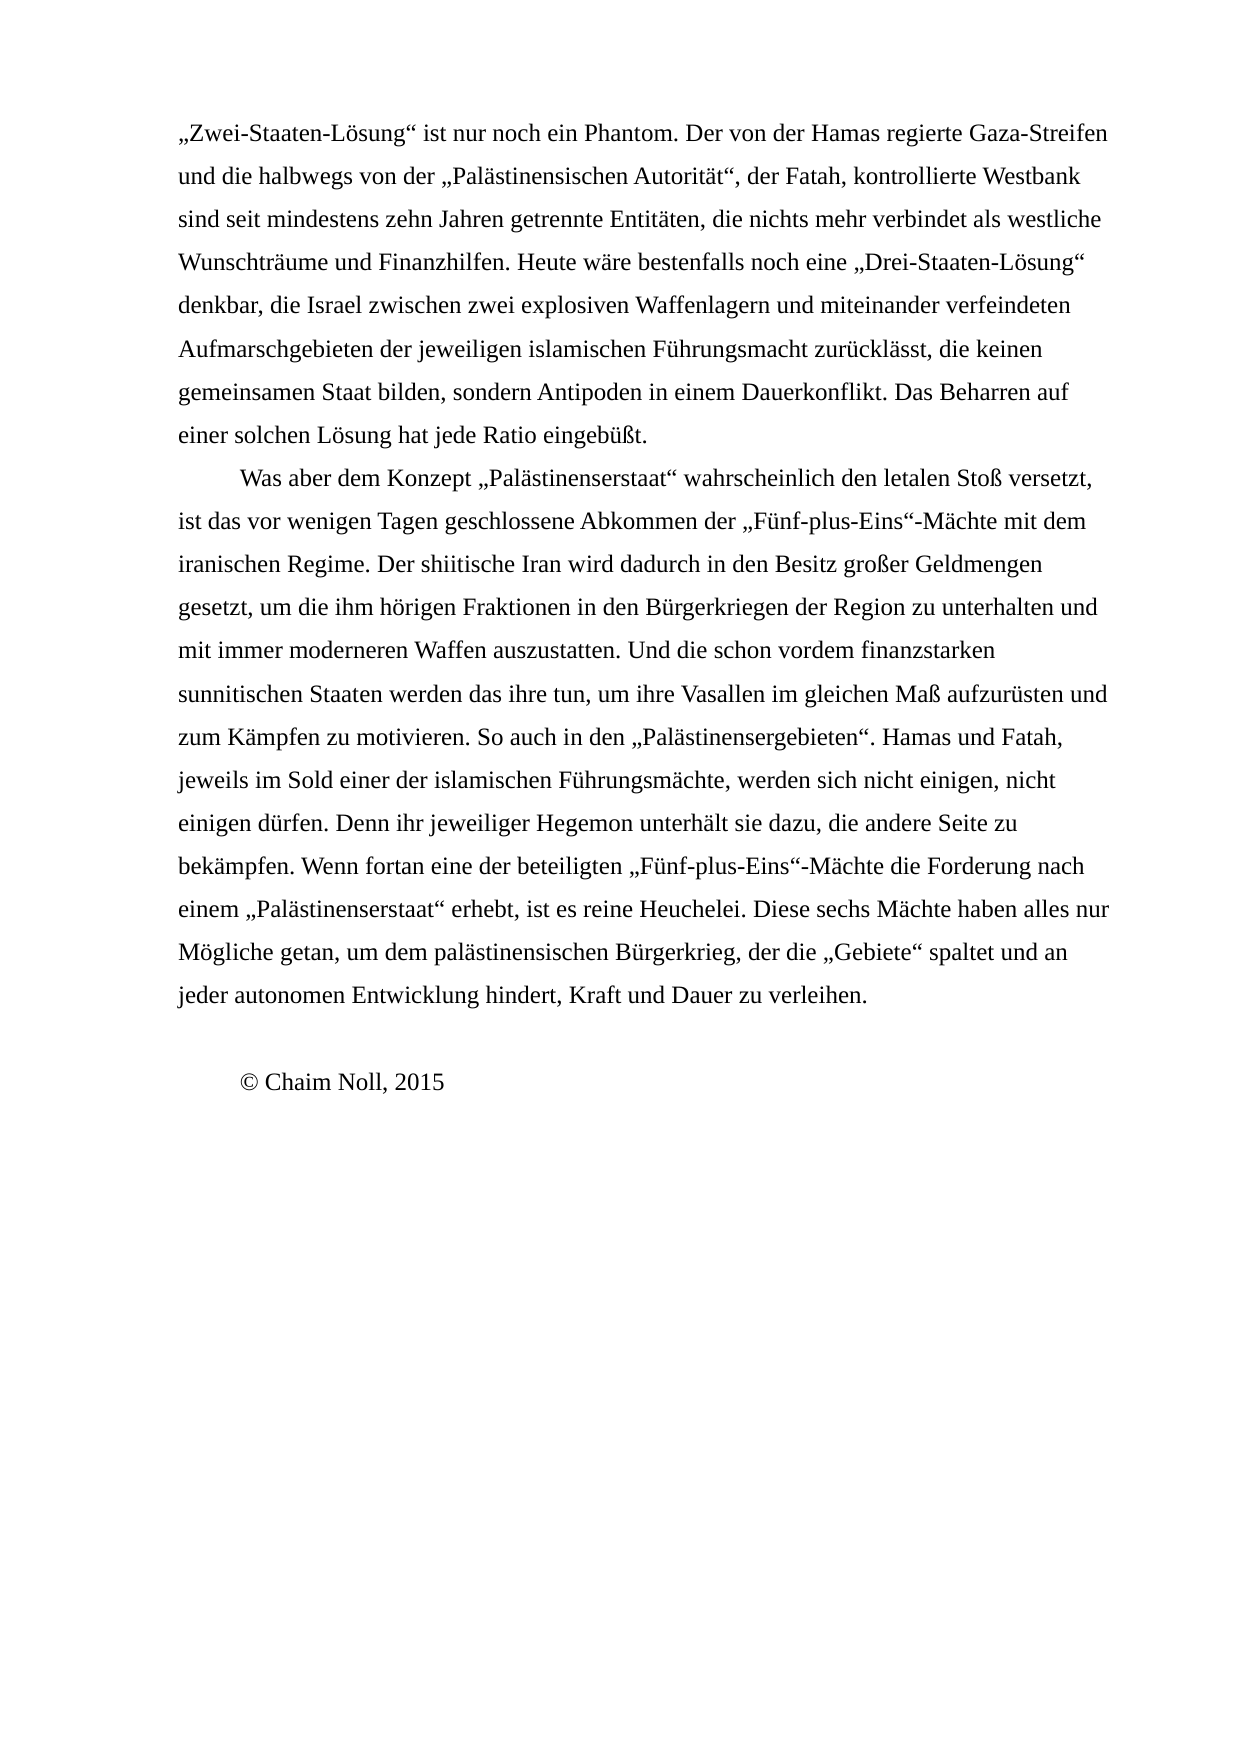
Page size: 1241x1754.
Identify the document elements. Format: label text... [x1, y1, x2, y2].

text „Zwei-Staaten-Lösung“ ist nur noch ein Phantom. Der von der Hamas regierte Gaza-Streifen und die halbwegs von der „Palästinensischen Autorität“, der Fatah, kontrollierte Westbank sind seit mindestens zehn Jahren getrennte Entitäten, die nichts mehr verbindet als westliche Wunschträume und Finanzhilfen. Heute wäre bestenfalls noch eine „Drei-Staaten-Lösung“ denkbar, die Israel zwischen zwei explosiven Waffenlagern und miteinander verfeindeten Aufmarschgebieten der jeweiligen islamischen Führungsmacht zurücklässt, die keinen gemeinsamen Staat bilden, sondern Antipoden in einem Dauerkonflikt. Das Beharren auf einer solchen Lösung hat jede Ratio eingebüßt. [178, 118, 1122, 449]
text © Chaim Noll, 2015 [178, 1067, 1122, 1096]
text Was aber dem Konzept „Palästinenserstaat“ wahrscheinlich den letalen Stoß versetzt, ist das vor wenigen Tagen geschlossene Abkommen der „Fünf-plus-Eins“-Mächte mit dem iranischen Regime. Der shiitische Iran wird dadurch in den Besitz großer Geldmengen gesetzt, um die ihm hörigen Fraktionen in den Bürgerkriegen der Region zu unterhalten und mit immer moderneren Waffen auszustatten. Und die schon vordem finanzstarken sunnitischen Staaten werden das ihre tun, um ihre Vasallen im gleichen Maß aufzurüsten und zum Kämpfen zu motivieren. So auch in den „Palästinensergebieten“. Hamas und Fatah, jeweils im Sold einer der islamischen Führungsmächte, werden sich nicht einigen, nicht einigen dürfen. Denn ihr jeweiliger Hegemon unterhält sie dazu, die andere Seite zu bekämpfen. Wenn fortan eine der beteiligten „Fünf-plus-Eins“-Mächte die Forderung nach einem „Palästinenserstaat“ erhebt, ist es reine Heuchelei. Diese sechs Mächte haben alles nur Mögliche getan, um dem palästinensischen Bürgerkrieg, der die „Gebiete“ spaltet und an jeder autonomen Entwicklung hindert, Kraft und Dauer zu verleihen. [178, 463, 1122, 1009]
